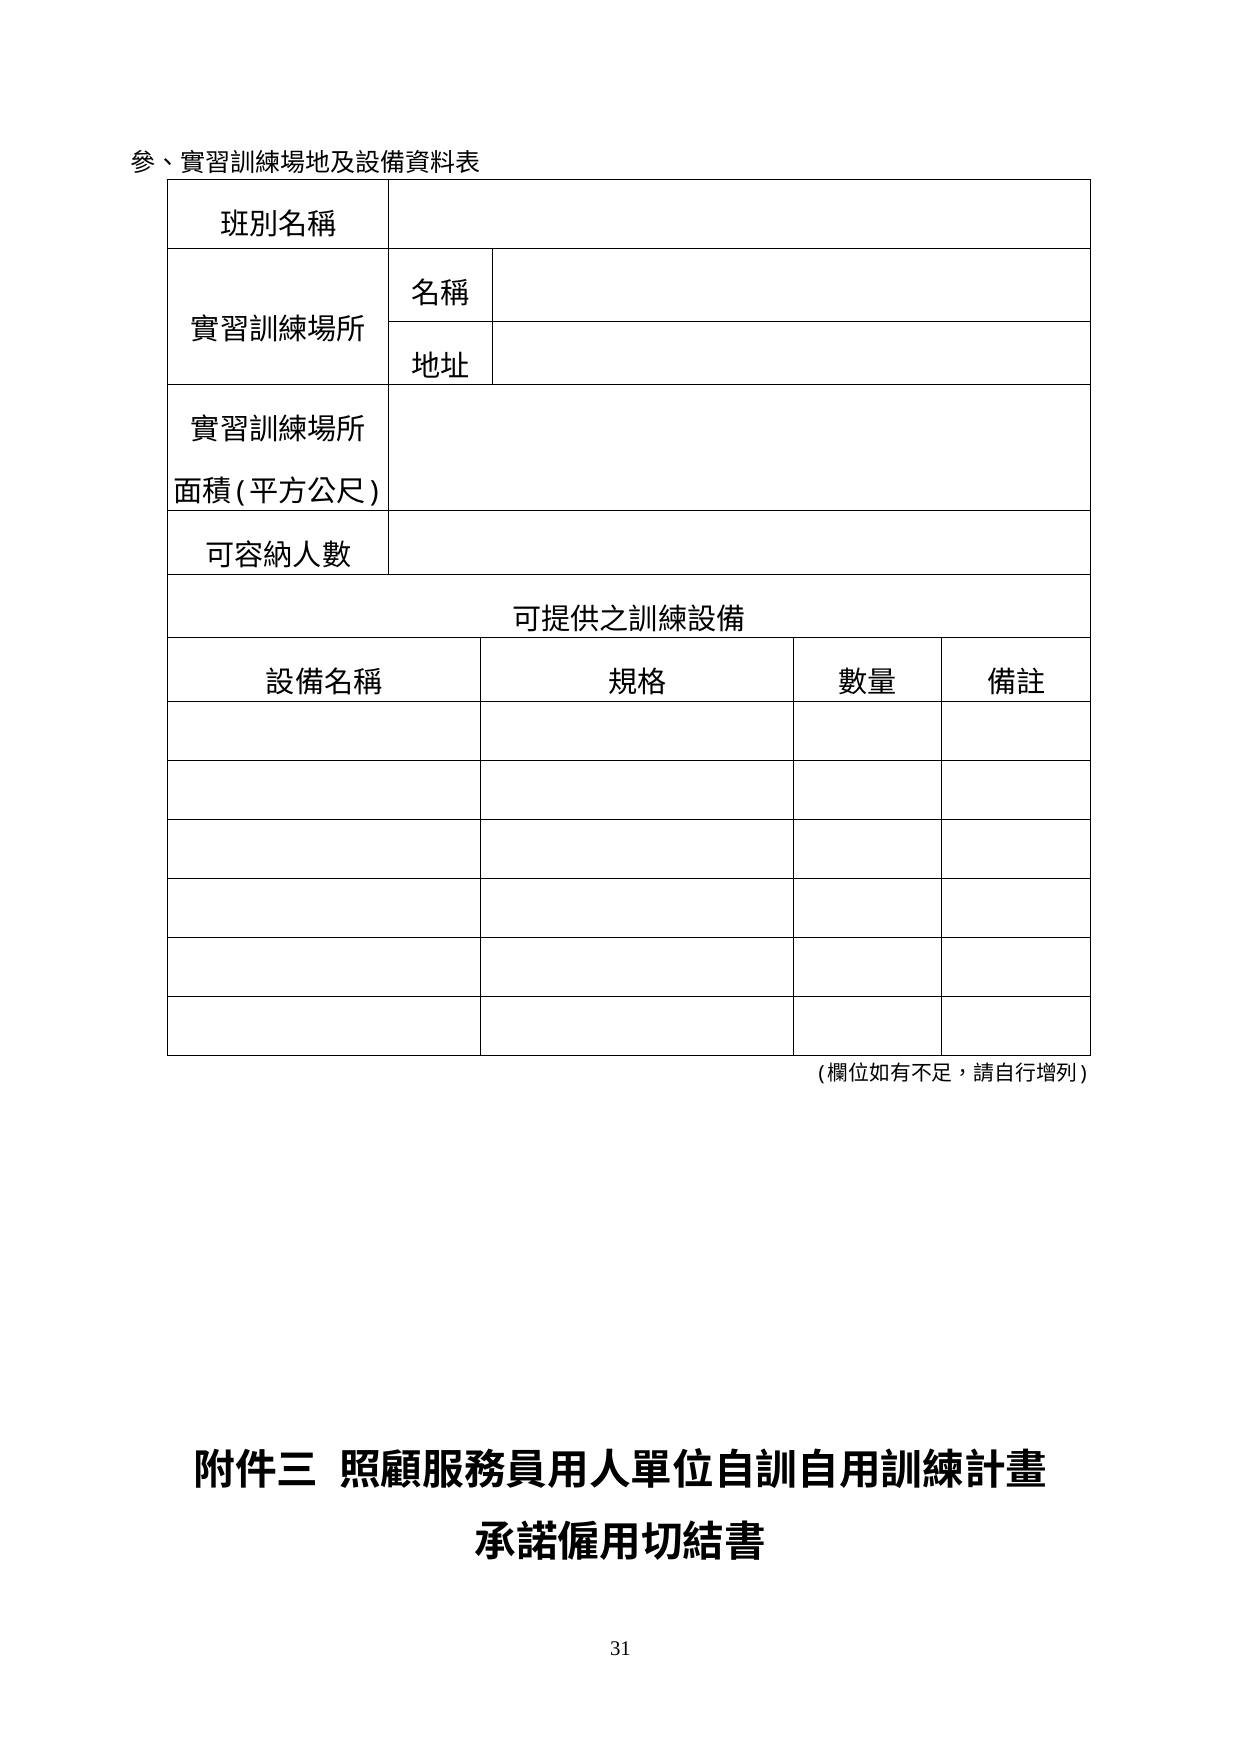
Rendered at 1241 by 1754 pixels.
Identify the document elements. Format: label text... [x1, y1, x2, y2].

table_cell 數量 [794, 638, 941, 701]
table_cell [794, 997, 941, 1055]
table_cell 實習訓練場所 [168, 249, 388, 384]
table_cell 可容納人數 [168, 511, 388, 574]
table_cell [794, 820, 941, 878]
table_cell [493, 322, 1090, 384]
table_cell [794, 761, 941, 819]
table_cell [942, 820, 1090, 878]
table_cell [942, 938, 1090, 996]
table_cell 實習訓練場所 面積(平方公尺) [168, 385, 388, 510]
table_header 班別名稱 [168, 180, 388, 248]
table_cell [942, 997, 1090, 1055]
table_cell 備註 [942, 638, 1090, 701]
table_cell [389, 385, 1090, 510]
table_cell [942, 879, 1090, 937]
table_cell 可提供之訓練設備 [168, 575, 1090, 637]
table_cell [168, 702, 480, 760]
table_cell [481, 820, 793, 878]
table_cell [168, 879, 480, 937]
table_cell [942, 702, 1090, 760]
table_cell [794, 879, 941, 937]
table_cell [389, 511, 1090, 574]
table_cell [481, 997, 793, 1055]
text 參、實習訓練場地及設備資料表 [130, 143, 1110, 179]
table_cell 設備名稱 [168, 638, 480, 701]
text (欄位如有不足，請自行增列) [130, 1056, 1090, 1086]
table_cell [481, 938, 793, 996]
table_header [389, 180, 1090, 248]
table_cell [481, 879, 793, 937]
table_cell [942, 761, 1090, 819]
text 附件三 照顧服務員用人單位自訓自用訓練計畫 [130, 1436, 1110, 1497]
table_cell [168, 761, 480, 819]
table_cell [794, 938, 941, 996]
table_cell [481, 702, 793, 760]
table_cell [168, 820, 480, 878]
table_cell [493, 249, 1090, 321]
table_cell [168, 997, 480, 1055]
table_cell [481, 761, 793, 819]
table_cell 名稱 [389, 249, 492, 321]
table_cell 地址 [389, 322, 492, 384]
table_cell [168, 938, 480, 996]
table_cell [794, 702, 941, 760]
text 承諾僱用切結書 [130, 1497, 1110, 1559]
table_cell 規格 [481, 638, 793, 701]
